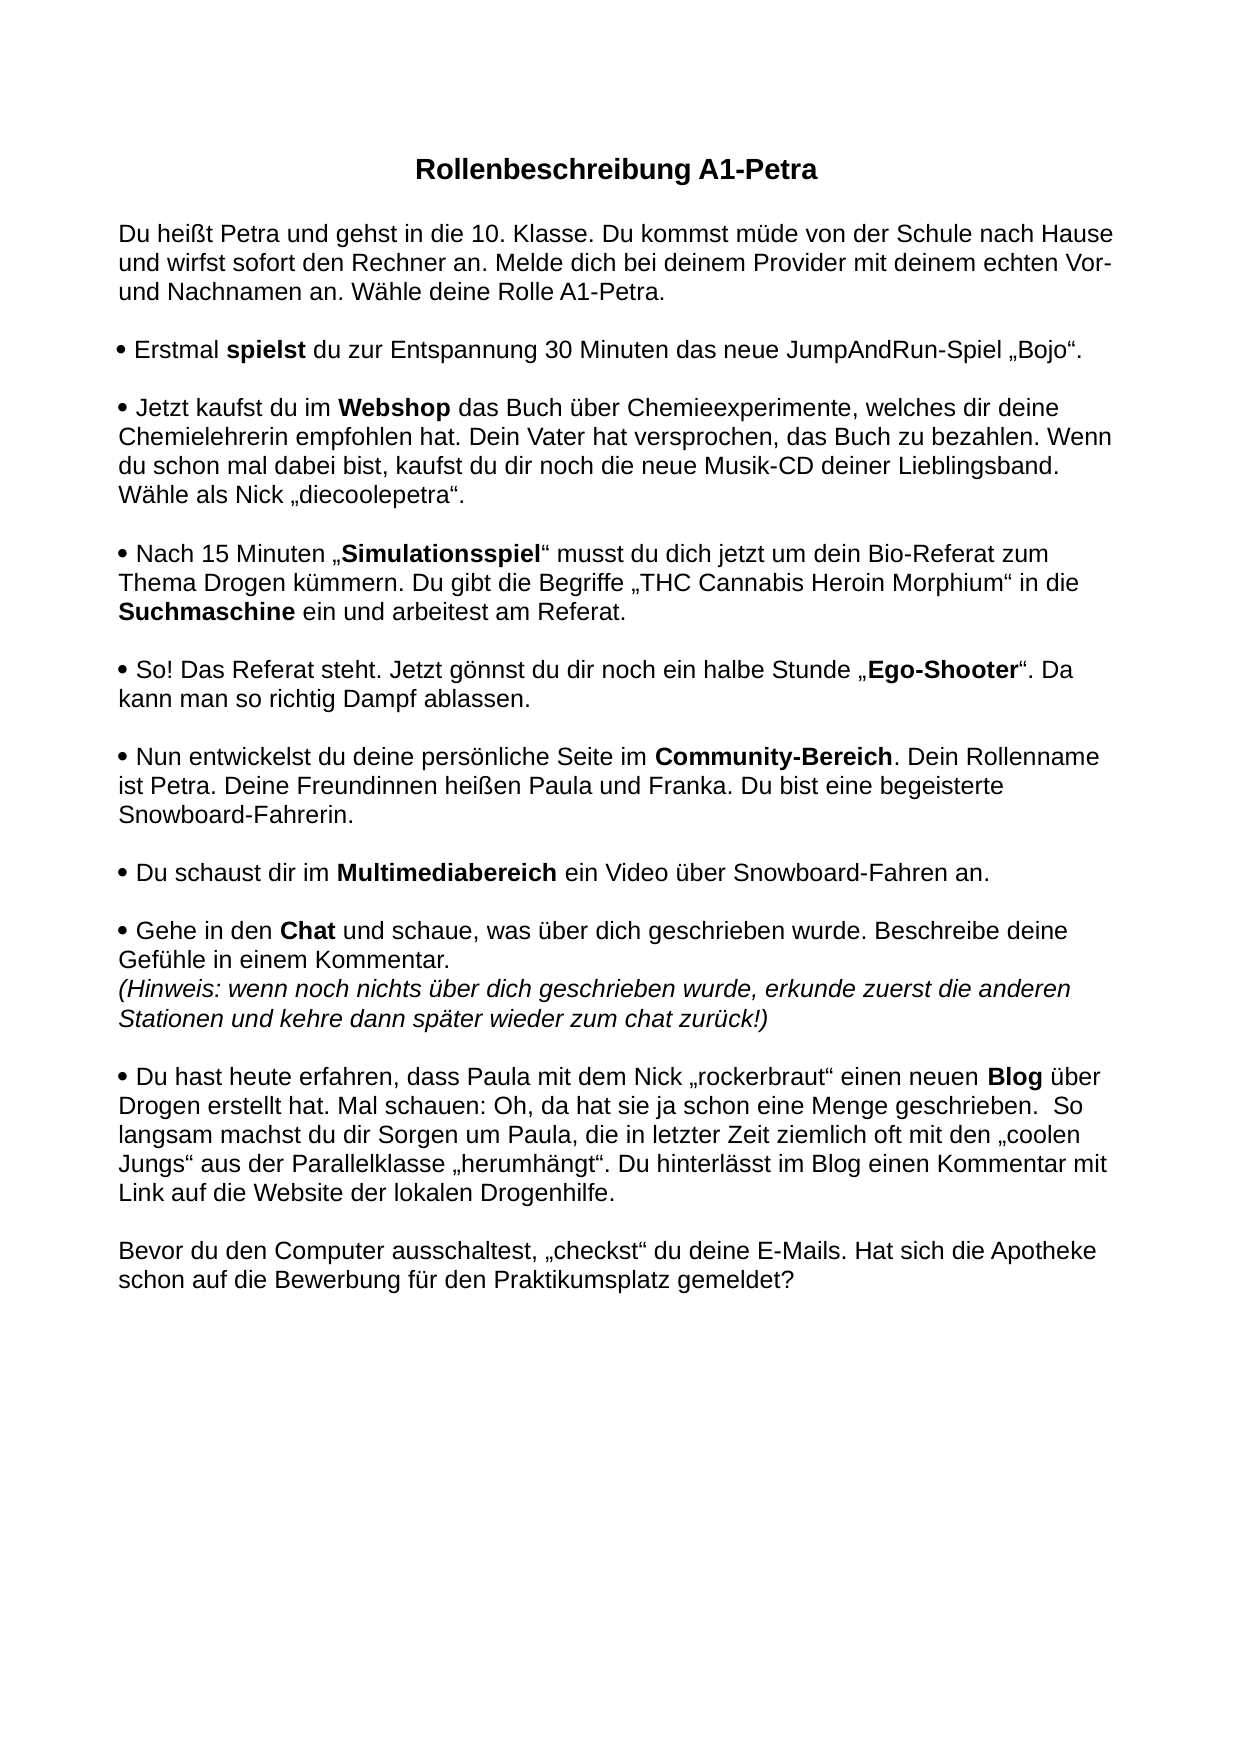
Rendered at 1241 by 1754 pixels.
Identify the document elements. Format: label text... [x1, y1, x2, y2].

list So! Das Referat steht. Jetzt gönnst du dir noch ein halbe Stunde „Ego-Shooter“. Da kann man so richtig Dampf ablassen. [118, 655, 1122, 713]
text Rollenbeschreibung A1-Petra [118, 152, 1122, 185]
list Nach 15 Minuten „Simulationsspiel“ musst du dich jetzt um dein Bio-Referat zum Thema Drogen kümmern. Du gibt die Begriffe „THC Cannabis Heroin Morphium“ in die Suchmaschine ein und arbeitest am Referat. [118, 538, 1122, 626]
list Gehe in den Chat und schaue, was über dich geschrieben wurde. Beschreibe deine Gefühle in einem Kommentar. (Hinweis: wenn noch nichts über dich geschrieben wurde, erkunde zuerst die anderen Stationen und kehre dann später wieder zum chat zurück!) [118, 916, 1122, 1032]
list Nun entwickelst du deine persönliche Seite im Community-Bereich. Dein Rollenname ist Petra. Deine Freundinnen heißen Paula und Franka. Du bist eine begeisterte Snowboard-Fahrerin. [118, 742, 1122, 829]
list Erstmal spielst du zur Entspannung 30 Minuten das neue JumpAndRun-Spiel „Bojo“. [117, 335, 1122, 393]
list Du schaust dir im Multimediabereich ein Video über Snowboard-Fahren an. [118, 858, 1122, 887]
list Jetzt kaufst du im Webshop das Buch über Chemieexperimente, welches dir deine Chemielehrerin empfohlen hat. Dein Vater hat versprochen, das Buch zu bezahlen. Wenn du schon mal dabei bist, kaufst du dir noch die neue Musik-CD deiner Lieblingsband. Wähle als Nick „diecoolepetra“. [118, 393, 1122, 538]
text Bevor du den Computer ausschaltest, „checkst“ du deine E-Mails. Hat sich die Apotheke schon auf die Bewerbung für den Praktikumsplatz gemeldet? [118, 1236, 1122, 1294]
list Du hast heute erfahren, dass Paula mit dem Nick „rockerbraut“ einen neuen Blog über Drogen erstellt hat. Mal schauen: Oh, da hat sie ja schon eine Menge geschrieben. So langsam machst du dir Sorgen um Paula, die in letzter Zeit ziemlich oft mit den „coolen Jungs“ aus der Parallelklasse „herumhängt“. Du hinterlässt im Blog einen Kommentar mit Link auf die Website der lokalen Drogenhilfe. [118, 1062, 1122, 1207]
text Du heißt Petra und gehst in die 10. Klasse. Du kommst müde von der Schule nach Hause und wirfst sofort den Rechner an. Melde dich bei deinem Provider mit deinem echten Vor- und Nachnamen an. Wähle deine Rolle A1-Petra. [118, 219, 1122, 306]
